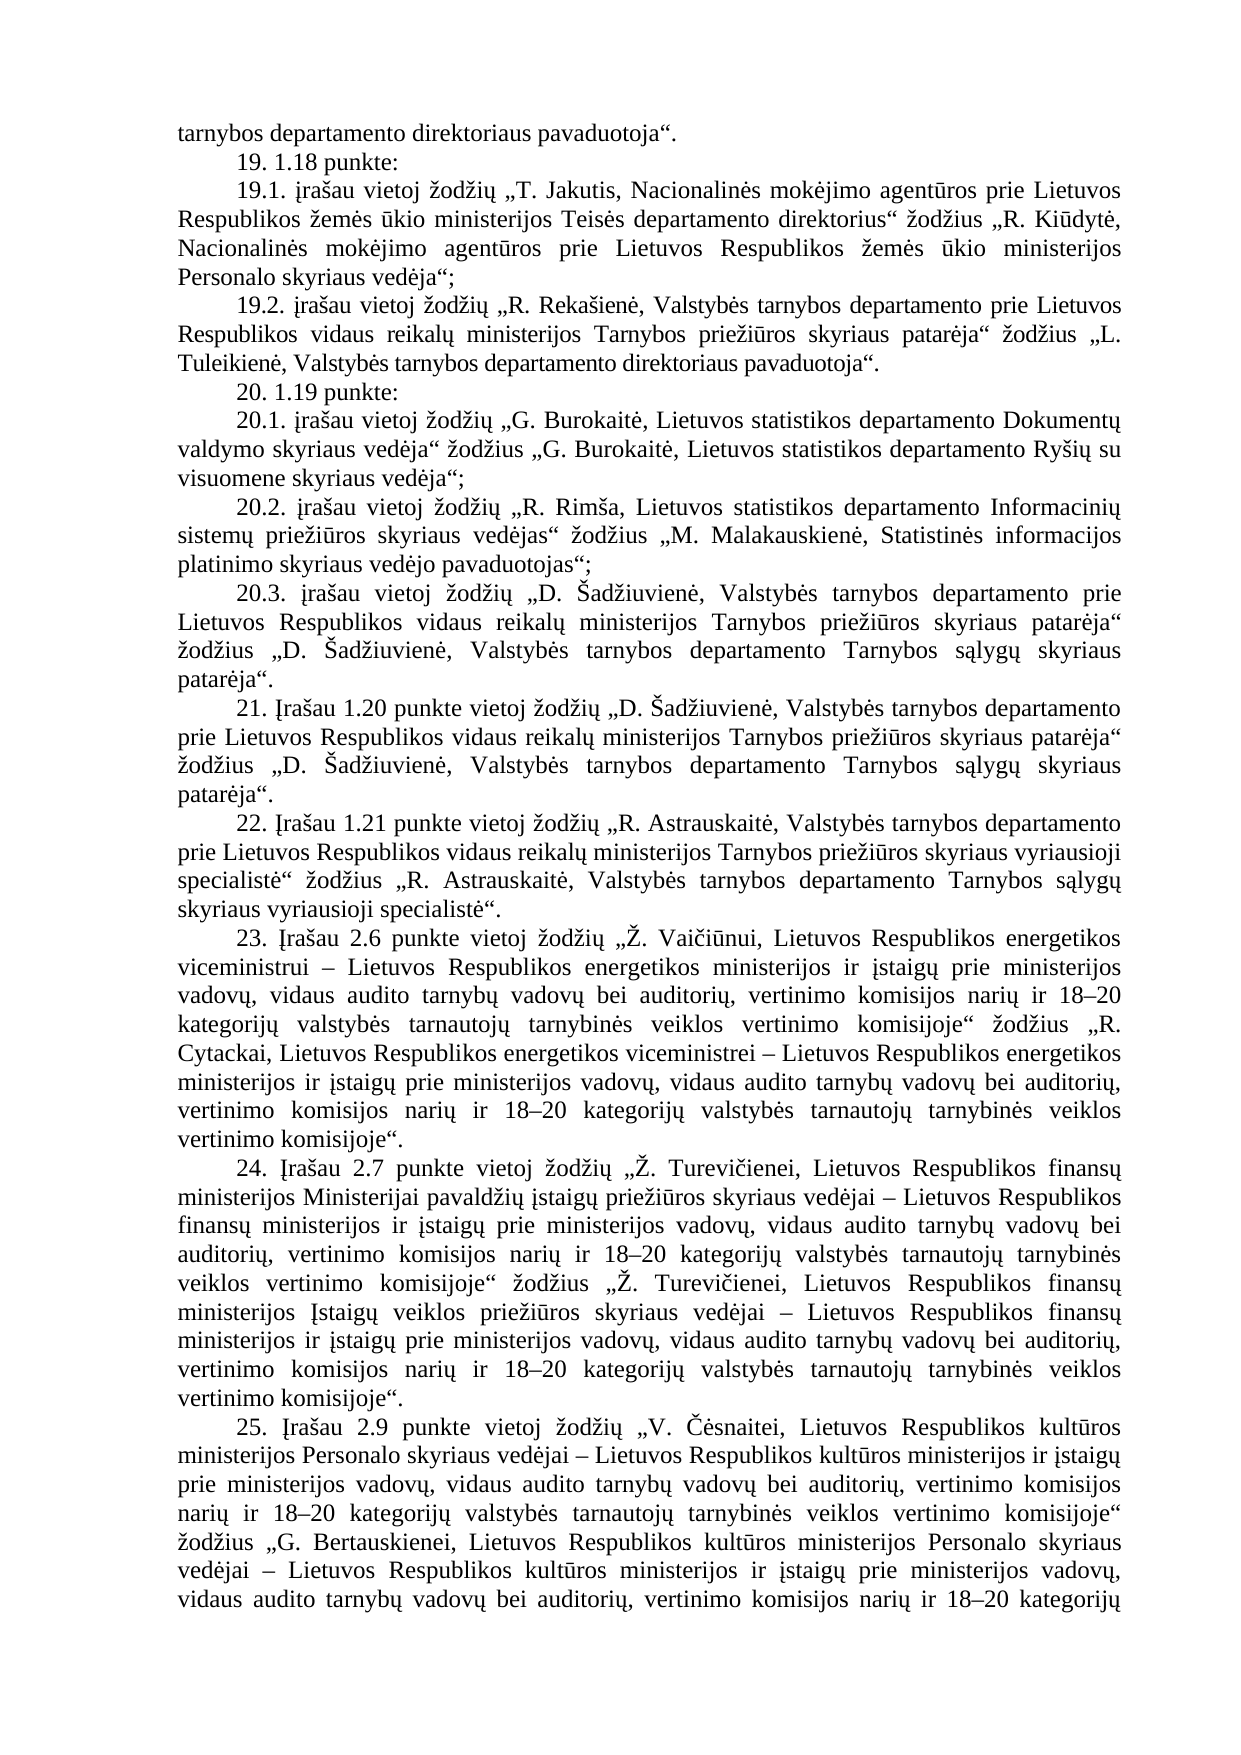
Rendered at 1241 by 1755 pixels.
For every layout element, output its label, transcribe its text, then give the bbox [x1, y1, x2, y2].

text 23. Įrašau 2.6 punkte vietoj žodžių „Ž. Vaičiūnui, Lietuvos Respublikos energetikos viceministrui – Lietuvos Respublikos energetikos ministerijos ir įstaigų prie ministerijos vadovų, vidaus audito tarnybų vadovų bei auditorių, vertinimo komisijos narių ir 18–20 kategorijų valstybės tarnautojų tarnybinės veiklos vertinimo komisijoje“ žodžius „R. Cytackai, Lietuvos Respublikos energetikos viceministrei – Lietuvos Respublikos energetikos ministerijos ir įstaigų prie ministerijos vadovų, vidaus audito tarnybų vadovų bei auditorių, vertinimo komisijos narių ir 18–20 kategorijų valstybės tarnautojų tarnybinės veiklos vertinimo komisijoje“. [177, 923, 1122, 1153]
text 20.3. įrašau vietoj žodžių „D. Šadžiuvienė, Valstybės tarnybos departamento prie Lietuvos Respublikos vidaus reikalų ministerijos Tarnybos priežiūros skyriaus patarėja“ žodžius „D. Šadžiuvienė, Valstybės tarnybos departamento Tarnybos sąlygų skyriaus patarėja“. [177, 578, 1122, 693]
text 21. Įrašau 1.20 punkte vietoj žodžių „D. Šadžiuvienė, Valstybės tarnybos departamento prie Lietuvos Respublikos vidaus reikalų ministerijos Tarnybos priežiūros skyriaus patarėja“ žodžius „D. Šadžiuvienė, Valstybės tarnybos departamento Tarnybos sąlygų skyriaus patarėja“. [177, 693, 1122, 808]
text 20.1. įrašau vietoj žodžių „G. Burokaitė, Lietuvos statistikos departamento Dokumentų valdymo skyriaus vedėja“ žodžius „G. Burokaitė, Lietuvos statistikos departamento Ryšių su visuomene skyriaus vedėja“; [177, 406, 1122, 492]
text 19.1. įrašau vietoj žodžių „T. Jakutis, Nacionalinės mokėjimo agentūros prie Lietuvos Respublikos žemės ūkio ministerijos Teisės departamento direktorius“ žodžius „R. Kiūdytė, Nacionalinės mokėjimo agentūros prie Lietuvos Respublikos žemės ūkio ministerijos Personalo skyriaus vedėja“; [177, 176, 1122, 291]
text 19.2. įrašau vietoj žodžių „R. Rekašienė, Valstybės tarnybos departamento prie Lietuvos Respublikos vidaus reikalų ministerijos Tarnybos priežiūros skyriaus patarėja“ žodžius „L. Tuleikienė, Valstybės tarnybos departamento direktoriaus pavaduotoja“. [177, 291, 1122, 377]
text 19. 1.18 punkte: [177, 147, 1122, 176]
text 25. Įrašau 2.9 punkte vietoj žodžių „V. Čėsnaitei, Lietuvos Respublikos kultūros ministerijos Personalo skyriaus vedėjai – Lietuvos Respublikos kultūros ministerijos ir įstaigų prie ministerijos vadovų, vidaus audito tarnybų vadovų bei auditorių, vertinimo komisijos narių ir 18–20 kategorijų valstybės tarnautojų tarnybinės veiklos vertinimo komisijoje“ žodžius „G. Bertauskienei, Lietuvos Respublikos kultūros ministerijos Personalo skyriaus vedėjai – Lietuvos Respublikos kultūros ministerijos ir įstaigų prie ministerijos vadovų, vidaus audito tarnybų vadovų bei auditorių, vertinimo komisijos narių ir 18–20 kategorijų [177, 1412, 1122, 1613]
text tarnybos departamento direktoriaus pavaduotoja“. [177, 118, 1122, 147]
text 20. 1.19 punkte: [177, 377, 1122, 406]
text 24. Įrašau 2.7 punkte vietoj žodžių „Ž. Turevičienei, Lietuvos Respublikos finansų ministerijos Ministerijai pavaldžių įstaigų priežiūros skyriaus vedėjai – Lietuvos Respublikos finansų ministerijos ir įstaigų prie ministerijos vadovų, vidaus audito tarnybų vadovų bei auditorių, vertinimo komisijos narių ir 18–20 kategorijų valstybės tarnautojų tarnybinės veiklos vertinimo komisijoje“ žodžius „Ž. Turevičienei, Lietuvos Respublikos finansų ministerijos Įstaigų veiklos priežiūros skyriaus vedėjai – Lietuvos Respublikos finansų ministerijos ir įstaigų prie ministerijos vadovų, vidaus audito tarnybų vadovų bei auditorių, vertinimo komisijos narių ir 18–20 kategorijų valstybės tarnautojų tarnybinės veiklos vertinimo komisijoje“. [177, 1153, 1122, 1412]
text 22. Įrašau 1.21 punkte vietoj žodžių „R. Astrauskaitė, Valstybės tarnybos departamento prie Lietuvos Respublikos vidaus reikalų ministerijos Tarnybos priežiūros skyriaus vyriausioji specialistė“ žodžius „R. Astrauskaitė, Valstybės tarnybos departamento Tarnybos sąlygų skyriaus vyriausioji specialistė“. [177, 808, 1122, 923]
text 20.2. įrašau vietoj žodžių „R. Rimša, Lietuvos statistikos departamento Informacinių sistemų priežiūros skyriaus vedėjas“ žodžius „M. Malakauskienė, Statistinės informacijos platinimo skyriaus vedėjo pavaduotojas“; [177, 492, 1122, 578]
